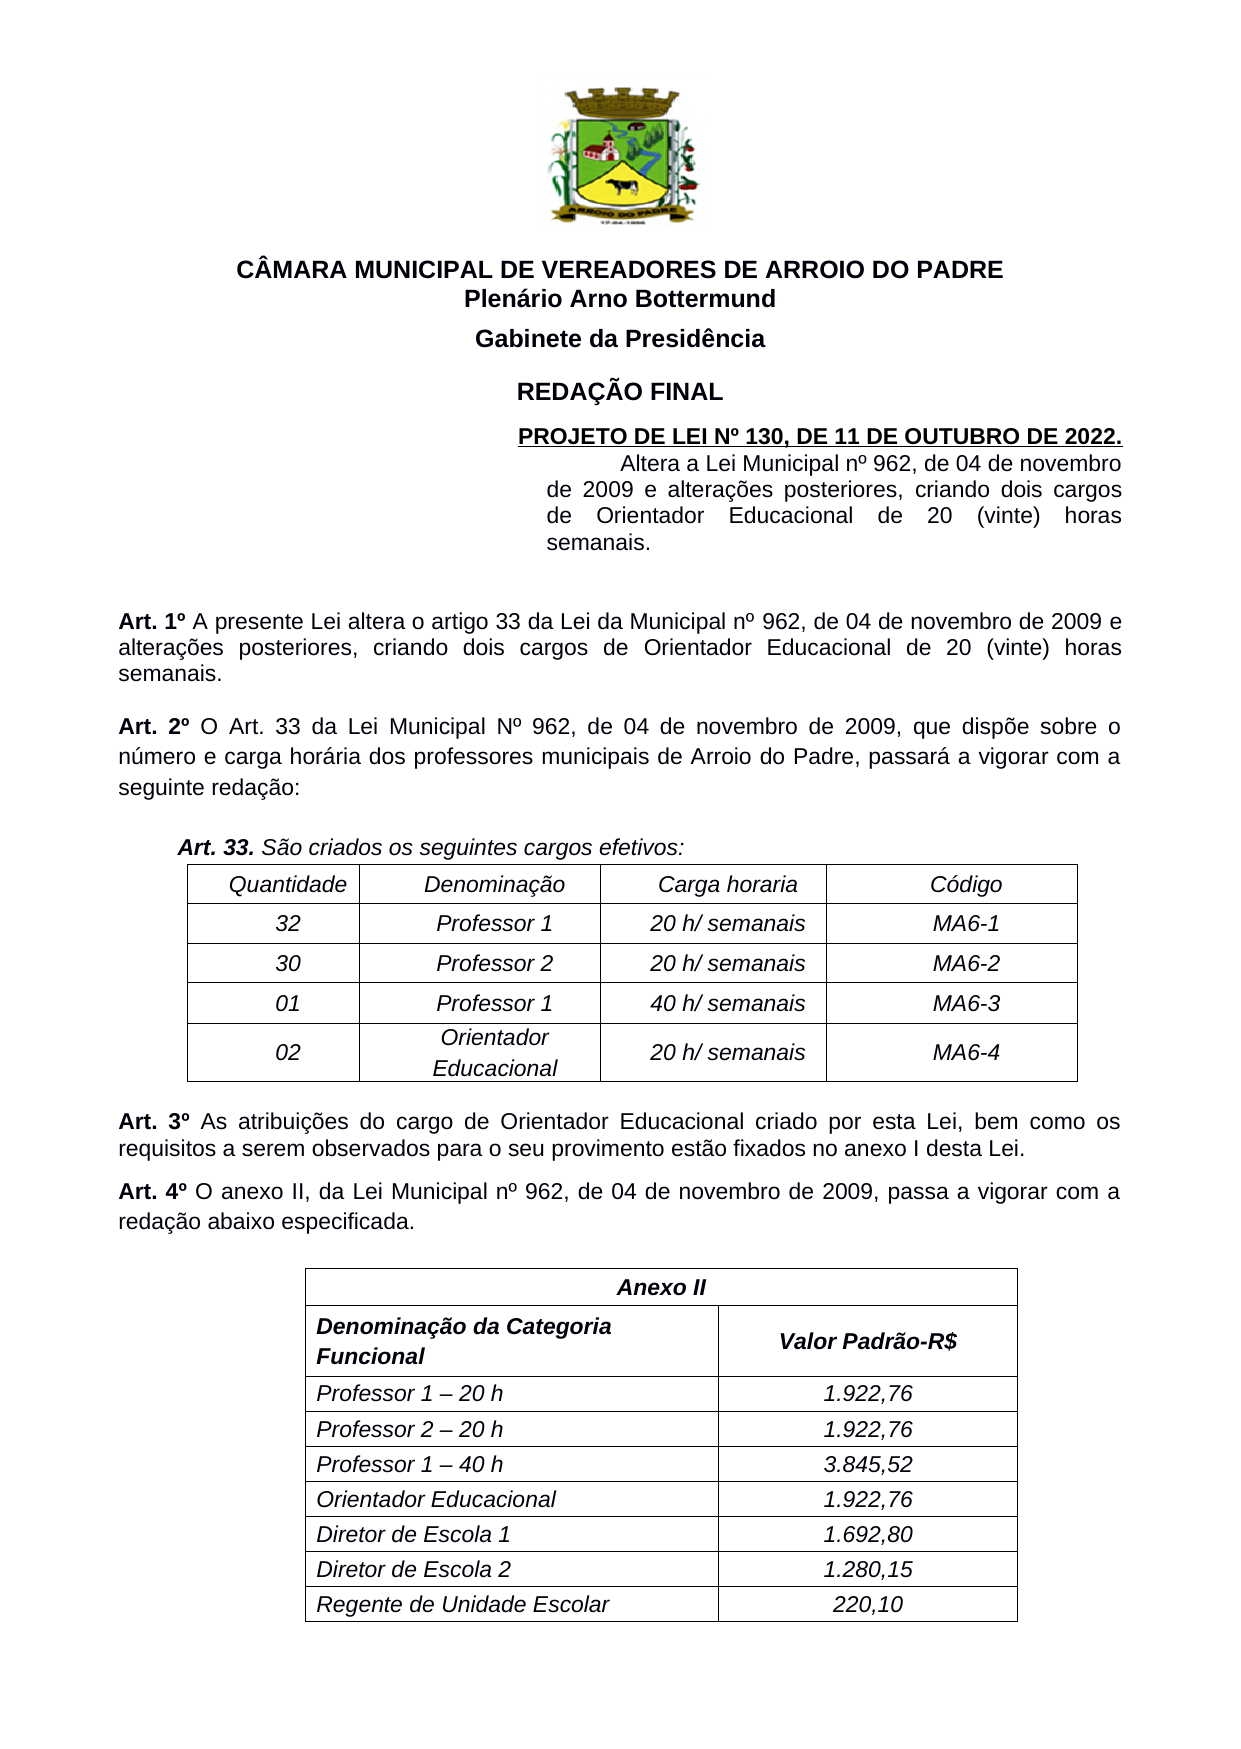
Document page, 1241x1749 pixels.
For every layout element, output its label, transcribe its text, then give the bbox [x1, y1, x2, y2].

table_cell 40 h/ semanais [601, 983, 826, 1023]
text Plenário Arno Bottermund [118, 284, 1122, 313]
table_cell Professor 2 [360, 944, 600, 982]
table_cell Professor 1 – 40 h [306, 1447, 718, 1481]
table_cell Diretor de Escola 1 [306, 1517, 718, 1551]
table_cell 20 h/ semanais [601, 1024, 826, 1081]
table_cell 20 h/ semanais [601, 904, 826, 943]
table_cell Valor Padrão-R$ [719, 1306, 1017, 1376]
table_cell 1.922,76 [719, 1412, 1017, 1446]
table_cell 1.922,76 [719, 1482, 1017, 1516]
text Altera a Lei Municipal nº 962, de 04 de novembro de 2009 e alterações posteriores, criando dois cargos de Orientador Educacional de 20 (vinte) horas semanais. [546, 449, 1122, 555]
table_cell Denominação da Categoria Funcional [306, 1306, 718, 1376]
table_cell 01 [188, 983, 359, 1023]
table_header Quantidade [188, 865, 359, 903]
picture [541, 75, 708, 228]
table_cell MA6-1 [827, 904, 1077, 943]
table_cell MA6-2 [827, 944, 1077, 982]
table_cell 32 [188, 904, 359, 943]
table_cell 1.692,80 [719, 1517, 1017, 1551]
table_cell 1.922,76 [719, 1377, 1017, 1411]
table_header Denominação [360, 865, 600, 903]
table_cell 1.280,15 [719, 1552, 1017, 1586]
text Art. 1º A presente Lei altera o artigo 33 da Lei da Municipal nº 962, de 04 de novembro de 2009 e alterações posteriores, criando dois cargos de Orientador Educacional de 20 (vinte) horas semanais. [118, 608, 1122, 687]
table_cell Professor 2 – 20 h [306, 1412, 718, 1446]
table_header Código [827, 865, 1077, 903]
table_header Anexo II [306, 1269, 1017, 1305]
table_cell Orientador Educacional [306, 1482, 718, 1516]
table_cell Professor 1 – 20 h [306, 1377, 718, 1411]
table_cell 30 [188, 944, 359, 982]
table_header Carga horaria [601, 865, 826, 903]
table_cell Regente de Unidade Escolar [306, 1587, 718, 1621]
text REDAÇÃO FINAL [118, 377, 1122, 406]
table_cell 20 h/ semanais [601, 944, 826, 982]
table_cell MA6-3 [827, 983, 1077, 1023]
table_cell Diretor de Escola 2 [306, 1552, 718, 1586]
text PROJETO DE LEI Nº 130, DE 11 DE OUTUBRO DE 2022. [118, 423, 1122, 449]
text Art. 4º O anexo II, da Lei Municipal nº 962, de 04 de novembro de 2009, passa a vigorar com a redação abaixo especificada. [118, 1178, 1122, 1234]
text Art. 3º As atribuições do cargo de Orientador Educacional criado por esta Lei, bem como os requisitos a serem observados para o seu provimento estão fixados no anexo I desta Lei. [118, 1108, 1122, 1161]
text Gabinete da Presidência [118, 324, 1122, 353]
table_cell Orientador Educacional [360, 1024, 600, 1081]
table_cell MA6-4 [827, 1024, 1077, 1081]
text Câmara Municipal de Vereadores de Arroio do Padre [118, 255, 1122, 284]
table_cell 220,10 [719, 1587, 1017, 1621]
text Art. 33. São criados os seguintes cargos efetivos: [148, 834, 1122, 860]
text Art. 2º O Art. 33 da Lei Municipal Nº 962, de 04 de novembro de 2009, que dispõe sobre o número e carga horária dos professores municipais de Arroio do Padre, passará a vigorar com a seguinte redação: [118, 713, 1122, 800]
table_cell Professor 1 [360, 904, 600, 943]
table_cell Professor 1 [360, 983, 600, 1023]
table_cell 3.845,52 [719, 1447, 1017, 1481]
table_cell 02 [188, 1024, 359, 1081]
